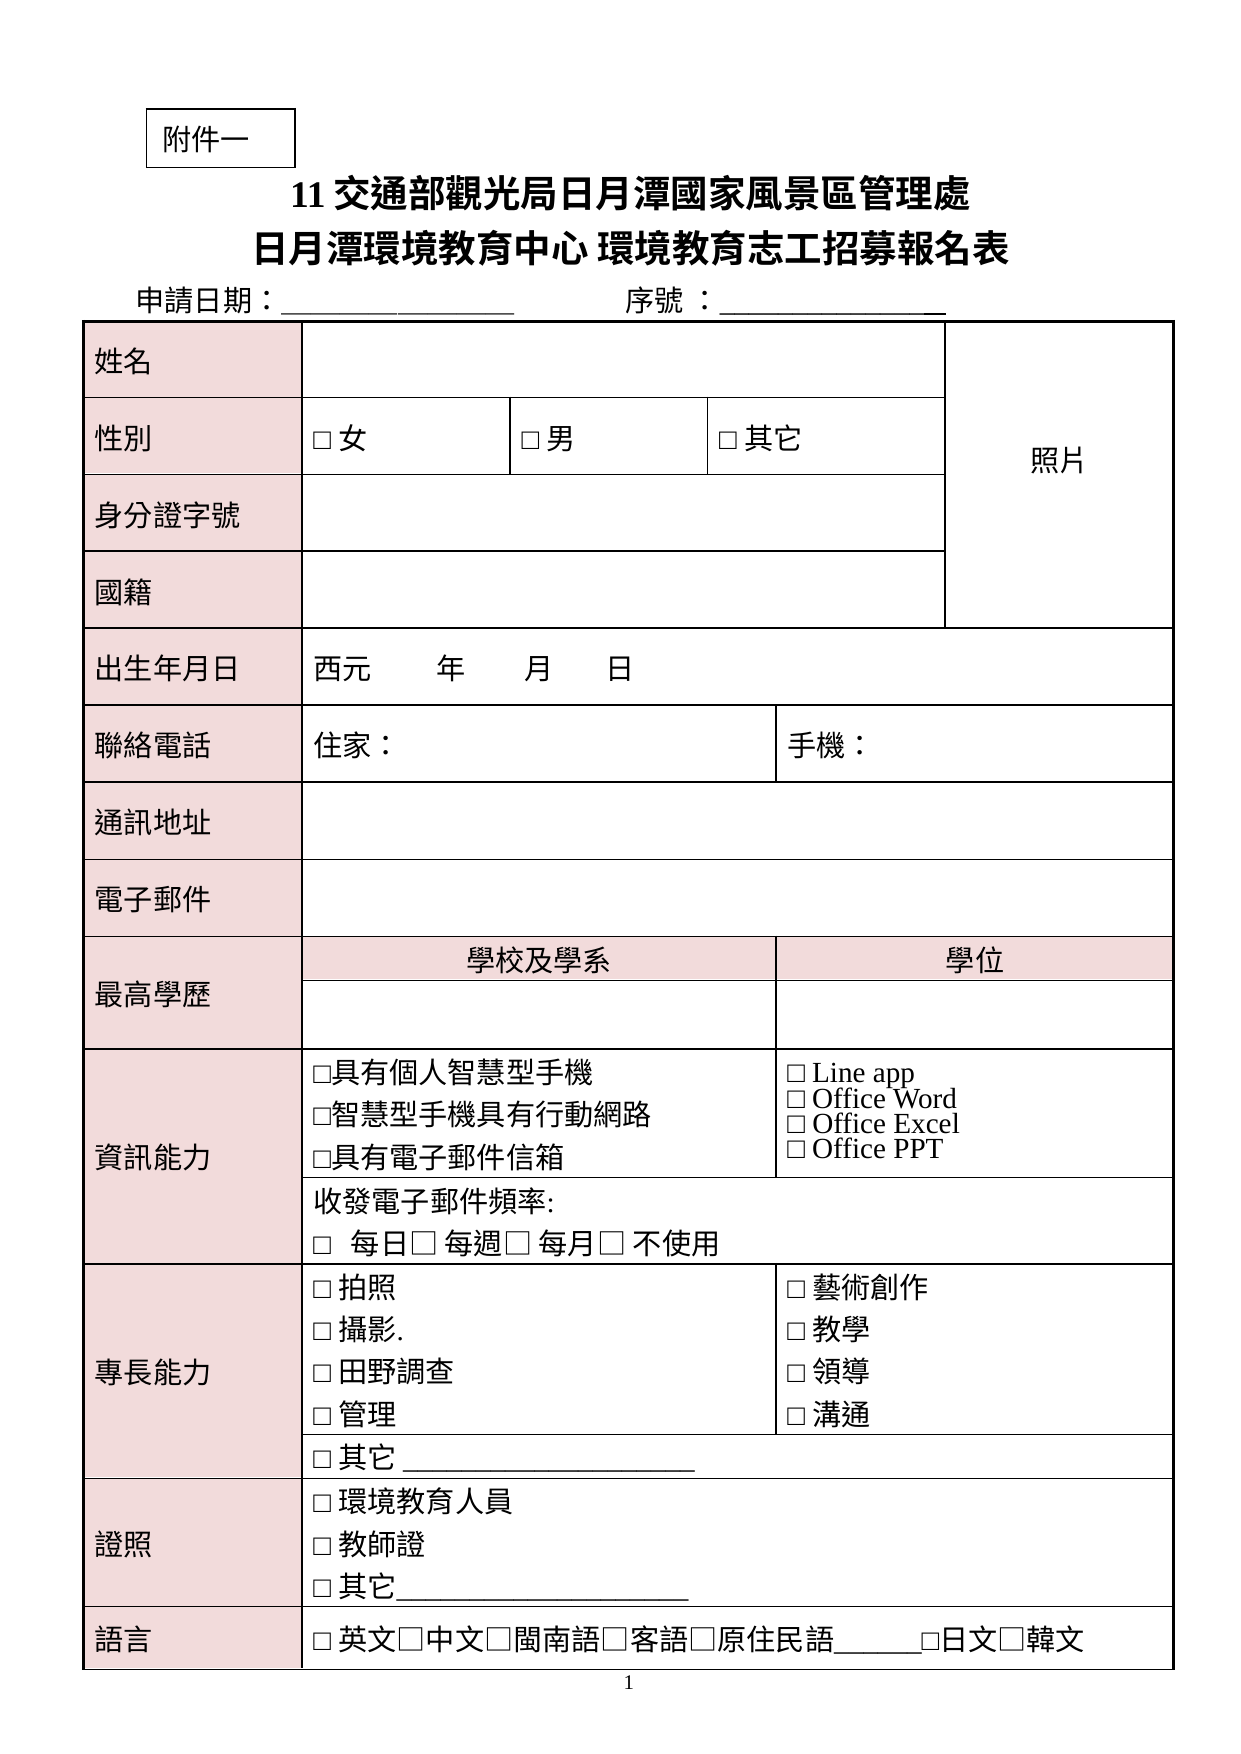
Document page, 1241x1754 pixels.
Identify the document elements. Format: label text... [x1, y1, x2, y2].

table_cell □ 其它 ____________________ [303, 1435, 1172, 1477]
table_cell 專長能力 [85, 1265, 301, 1477]
table_cell [303, 981, 775, 1048]
table_cell □ 藝術創作 □ 教學 □ 領導 □ 溝通 [777, 1265, 1172, 1433]
table_cell 電子郵件 [85, 860, 301, 936]
table_cell 最高學歷 [85, 937, 301, 1048]
table_cell □ 男 [511, 398, 707, 473]
table_cell □ 英文□中文□閩南語□客語□原住民語______□日文□韓文 [303, 1607, 1172, 1668]
table_cell 聯絡電話 [85, 706, 301, 781]
table_cell 住家： [303, 706, 775, 781]
table_cell [303, 783, 1172, 859]
table_cell 語言 [85, 1607, 301, 1668]
table_cell 通訊地址 [85, 783, 301, 859]
table_cell 西元 年 月 日 [303, 629, 1172, 704]
table_cell 國籍 [85, 552, 301, 627]
table_cell □具有個人智慧型手機 □智慧型手機具有行動網路 □具有電子郵件信箱 [303, 1050, 775, 1177]
table_cell □ 女 [303, 398, 509, 473]
table_cell 證照 [85, 1479, 301, 1606]
table_cell □ 其它 [708, 398, 944, 473]
table_header 姓名 [85, 323, 301, 397]
table_header [303, 323, 944, 397]
table_cell □ 環境教育人員 □ 教師證 □ 其它____________________ [303, 1479, 1172, 1606]
table_cell 資訊能力 [85, 1050, 301, 1263]
table_cell 收發電子郵件頻率: 每日□ 每週□ 每月□ 不使用 [303, 1178, 1172, 1263]
table_cell □ 拍照 □ 攝影. □ 田野調查 □ 管理 [303, 1265, 775, 1433]
text 11交通部觀光局日月潭國家風景區管理處 [135, 167, 1125, 217]
table_cell [303, 552, 944, 627]
table_cell [303, 475, 944, 550]
table_cell 性別 [85, 398, 301, 473]
table_cell 學校及學系 [303, 937, 775, 979]
table_cell □ Line app □ Office Word □ Office Excel □ Office PPT [777, 1050, 1172, 1177]
text 申請日期：＿＿＿＿＿＿＿＿ 序號 ：______________ [135, 277, 1121, 320]
table_cell 手機： [777, 706, 1172, 781]
table_cell [777, 981, 1172, 1048]
text 日月潭環境教育中心 環境教育志工招募報名表 [135, 222, 1125, 272]
table_cell [303, 860, 1172, 936]
table_header 照片 [946, 323, 1172, 627]
table_cell 出生年月日 [85, 629, 301, 704]
table_cell 身分證字號 [85, 475, 301, 550]
text 附件一 [162, 117, 279, 159]
table_cell 學位 [777, 937, 1172, 979]
